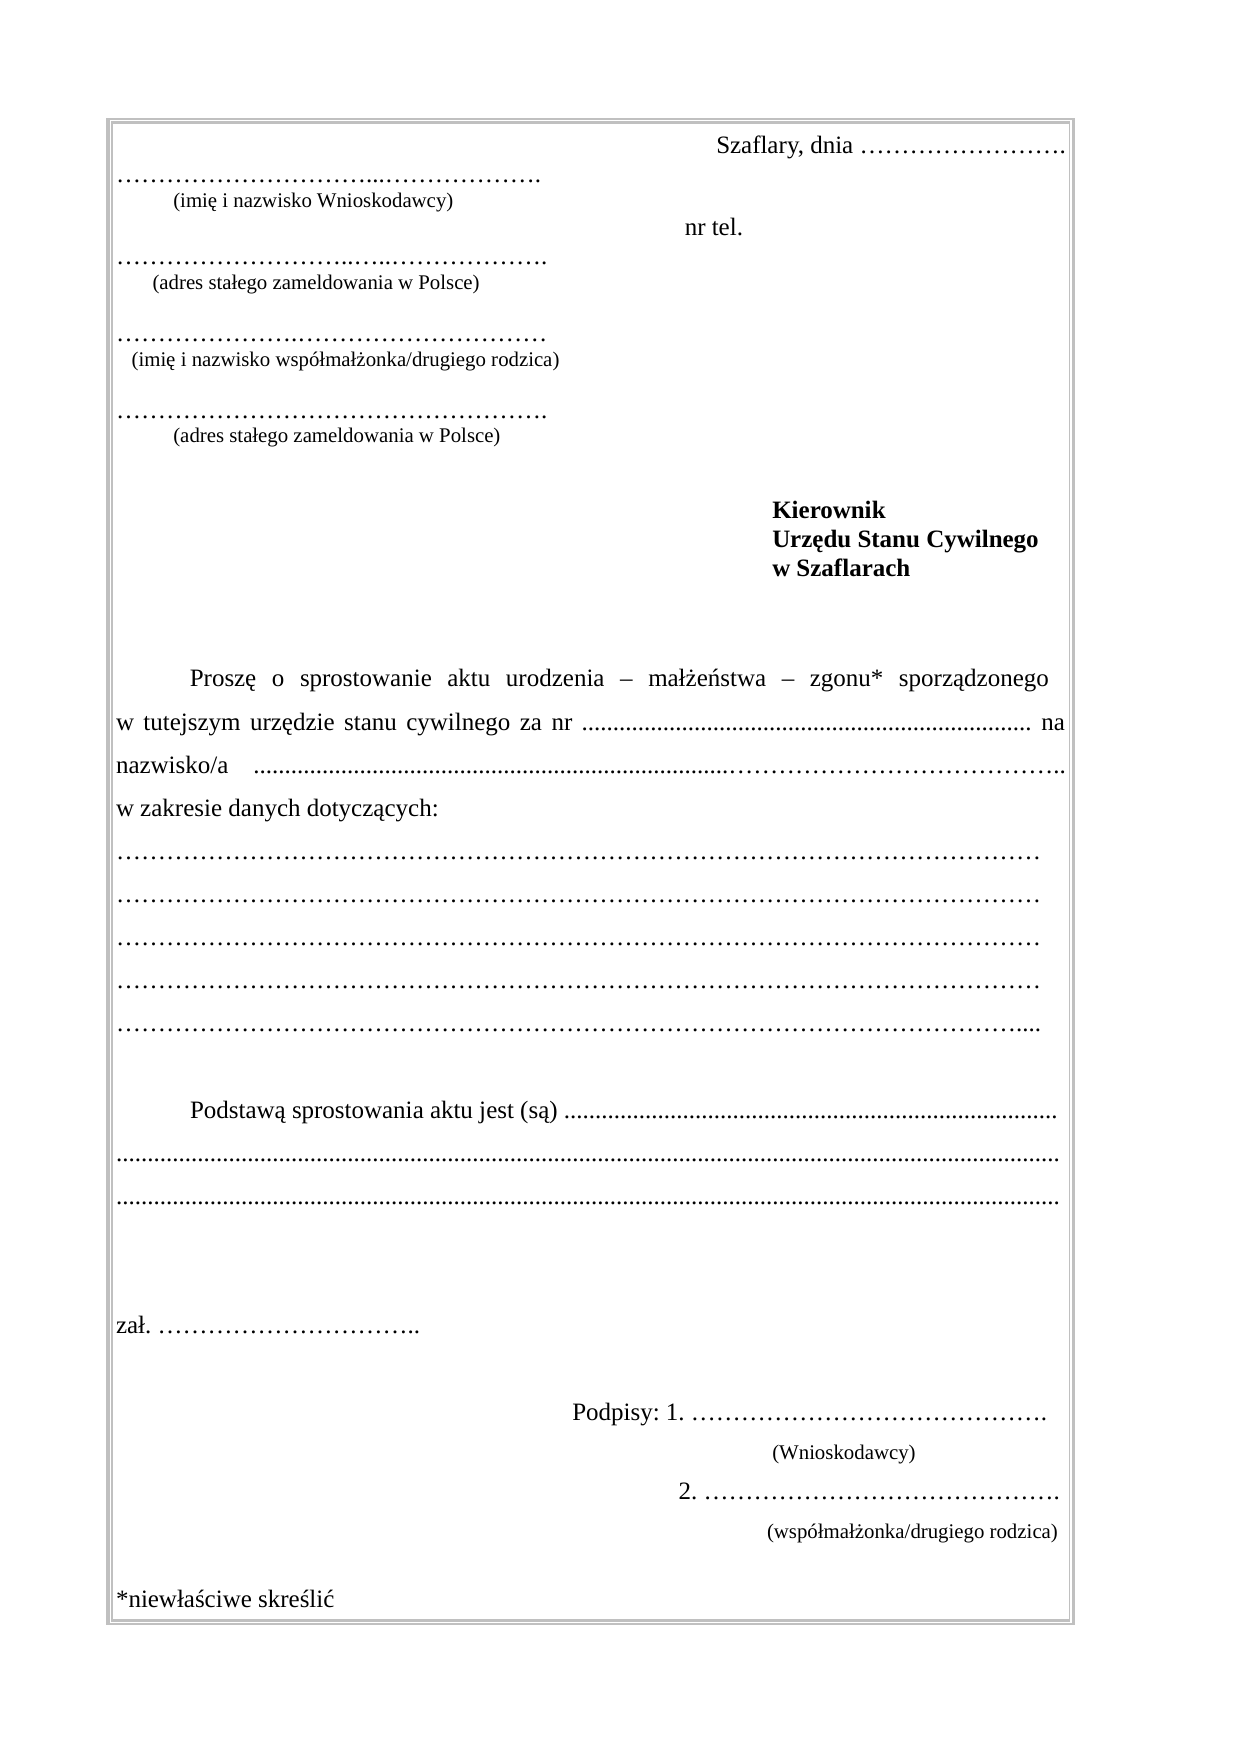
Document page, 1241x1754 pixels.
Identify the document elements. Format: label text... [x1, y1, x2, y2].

table_header Szaflary, dnia ……………………. …………………………...………………. (imię i nazwisko Wnioskodawcy) nr tel. ………………………..…..………………. (adres stałego zameldowania w Polsce) ………………….………………………… (imię i nazwisko współmałżonka/drugiego rodzica) ……………………………………………. (adres stałego zameldowania w Polsce) Kierownik Urzędu Stanu Cywilnego w Szaflarach Proszę o sprostowanie aktu urodzenia – małżeństwa – zgonu* sporządzonego w tutejszym urzędzie stanu cywilnego za nr ........................................................................ na nazwisko/a ............................................................................………………………………….. w zakresie danych dotyczących: ………………………………………………………………………………………………………………………………………………………………………………………………………………………………………………………………………………………………………………………………………………………………………………………………………………………………………………………………………………………………………….... Podstawą sprostowania aktu jest (są) ............................................................................... ....................................................................................................................................................... ....................................................................................................................................................... zał. ………………………….. Podpisy: 1. ……………………………………. (Wnioskodawcy) 2. ……………………………………. (współmałżonka/drugiego rodzica) *niewłaściwe skreślić [113, 124, 1069, 1619]
